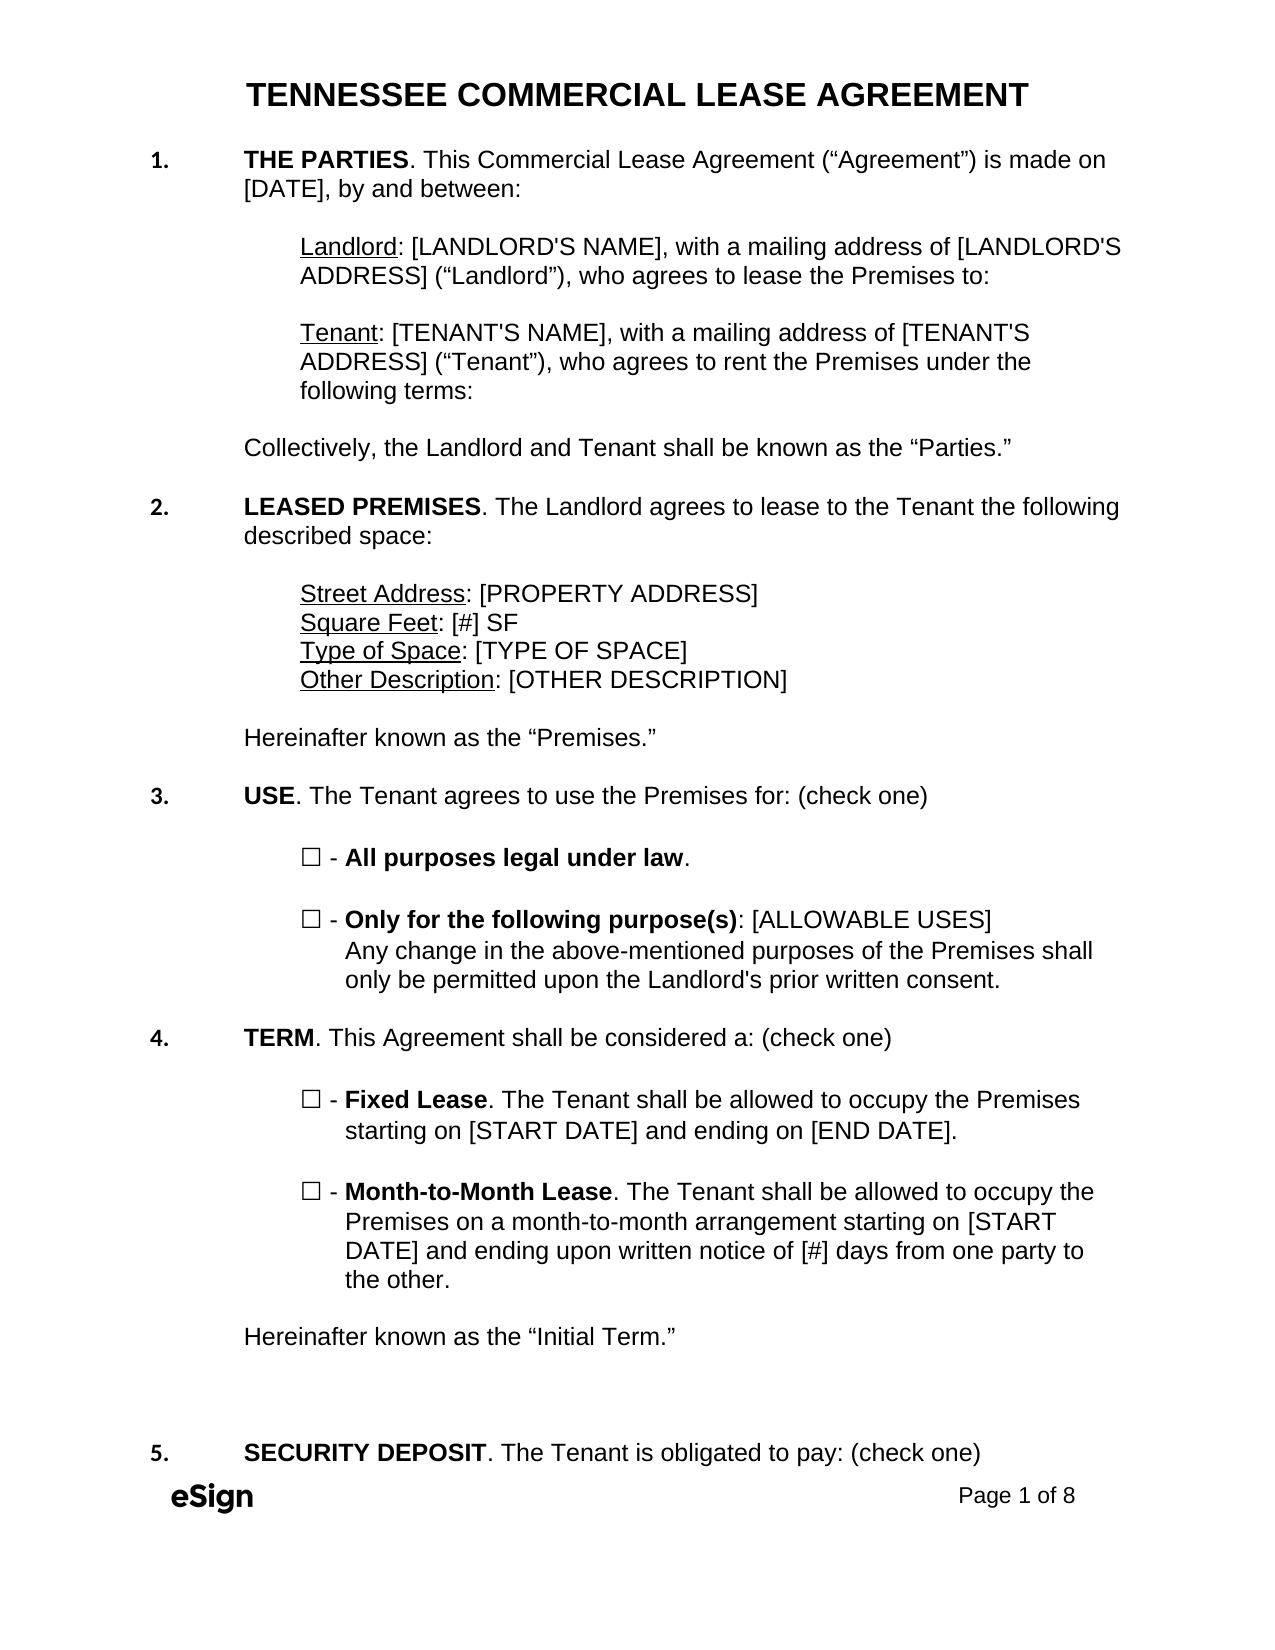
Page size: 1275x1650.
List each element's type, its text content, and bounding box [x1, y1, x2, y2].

text ☐ - Month-to-Month Lease. The Tenant shall be allowed to occupy the [300, 1173, 1125, 1207]
list THE PARTIES. This Commercial Lease Agreement (“Agreement”) is made on [DATE], by and between: [150, 144, 1125, 203]
text Street Address: [PROPERTY ADDRESS] [300, 579, 1125, 607]
text Landlord: [LANDLORD'S NAME], with a mailing address of [LANDLORD'S ADDRESS] (“Landlord”), who agrees to lease the Premises to: [300, 232, 1125, 289]
text ☐ - Only for the following purpose(s): [ALLOWABLE USES] [300, 902, 1125, 936]
text TENNESSEE COMMERCIAL LEASE AGREEMENT [150, 75, 1125, 113]
text Hereinafter known as the “Initial Term.” [244, 1322, 1125, 1380]
list SECURITY DEPOSIT. The Tenant is obligated to pay: (check one) [150, 1437, 1125, 1468]
list USE. The Tenant agrees to use the Premises for: (check one) [150, 780, 1125, 811]
text ☐ - All purposes legal under law. [300, 839, 1125, 873]
text Hereinafter known as the “Premises.” [244, 722, 1125, 751]
text Collectively, the Landlord and Tenant shall be known as the “Parties.” [244, 433, 1125, 462]
text Premises on a month-to-month arrangement starting on [START DATE] and ending upon written notice of [#] days from one party to the other. [345, 1207, 1125, 1293]
text Type of Space: [TYPE OF SPACE] [300, 636, 1125, 665]
text ☐ - Fixed Lease. The Tenant shall be allowed to occupy the Premises [300, 1082, 1125, 1116]
text Any change in the above-mentioned purposes of the Premises shall only be permitted upon the Landlord's prior written consent. [345, 936, 1125, 994]
text Other Description: [OTHER DESCRIPTION] [300, 665, 1125, 694]
text Tenant: [TENANT'S NAME], with a mailing address of [TENANT'S ADDRESS] (“Tenant”), who agrees to rent the Premises under the following terms: [300, 318, 1125, 404]
text Square Feet: [#] SF [300, 607, 1125, 636]
list LEASED PREMISES. The Landlord agrees to lease to the Tenant the following described space: [150, 491, 1125, 550]
text starting on [START DATE] and ending on [END DATE]. [345, 1116, 1125, 1144]
list TERM. This Agreement shall be considered a: (check one) [150, 1022, 1125, 1053]
